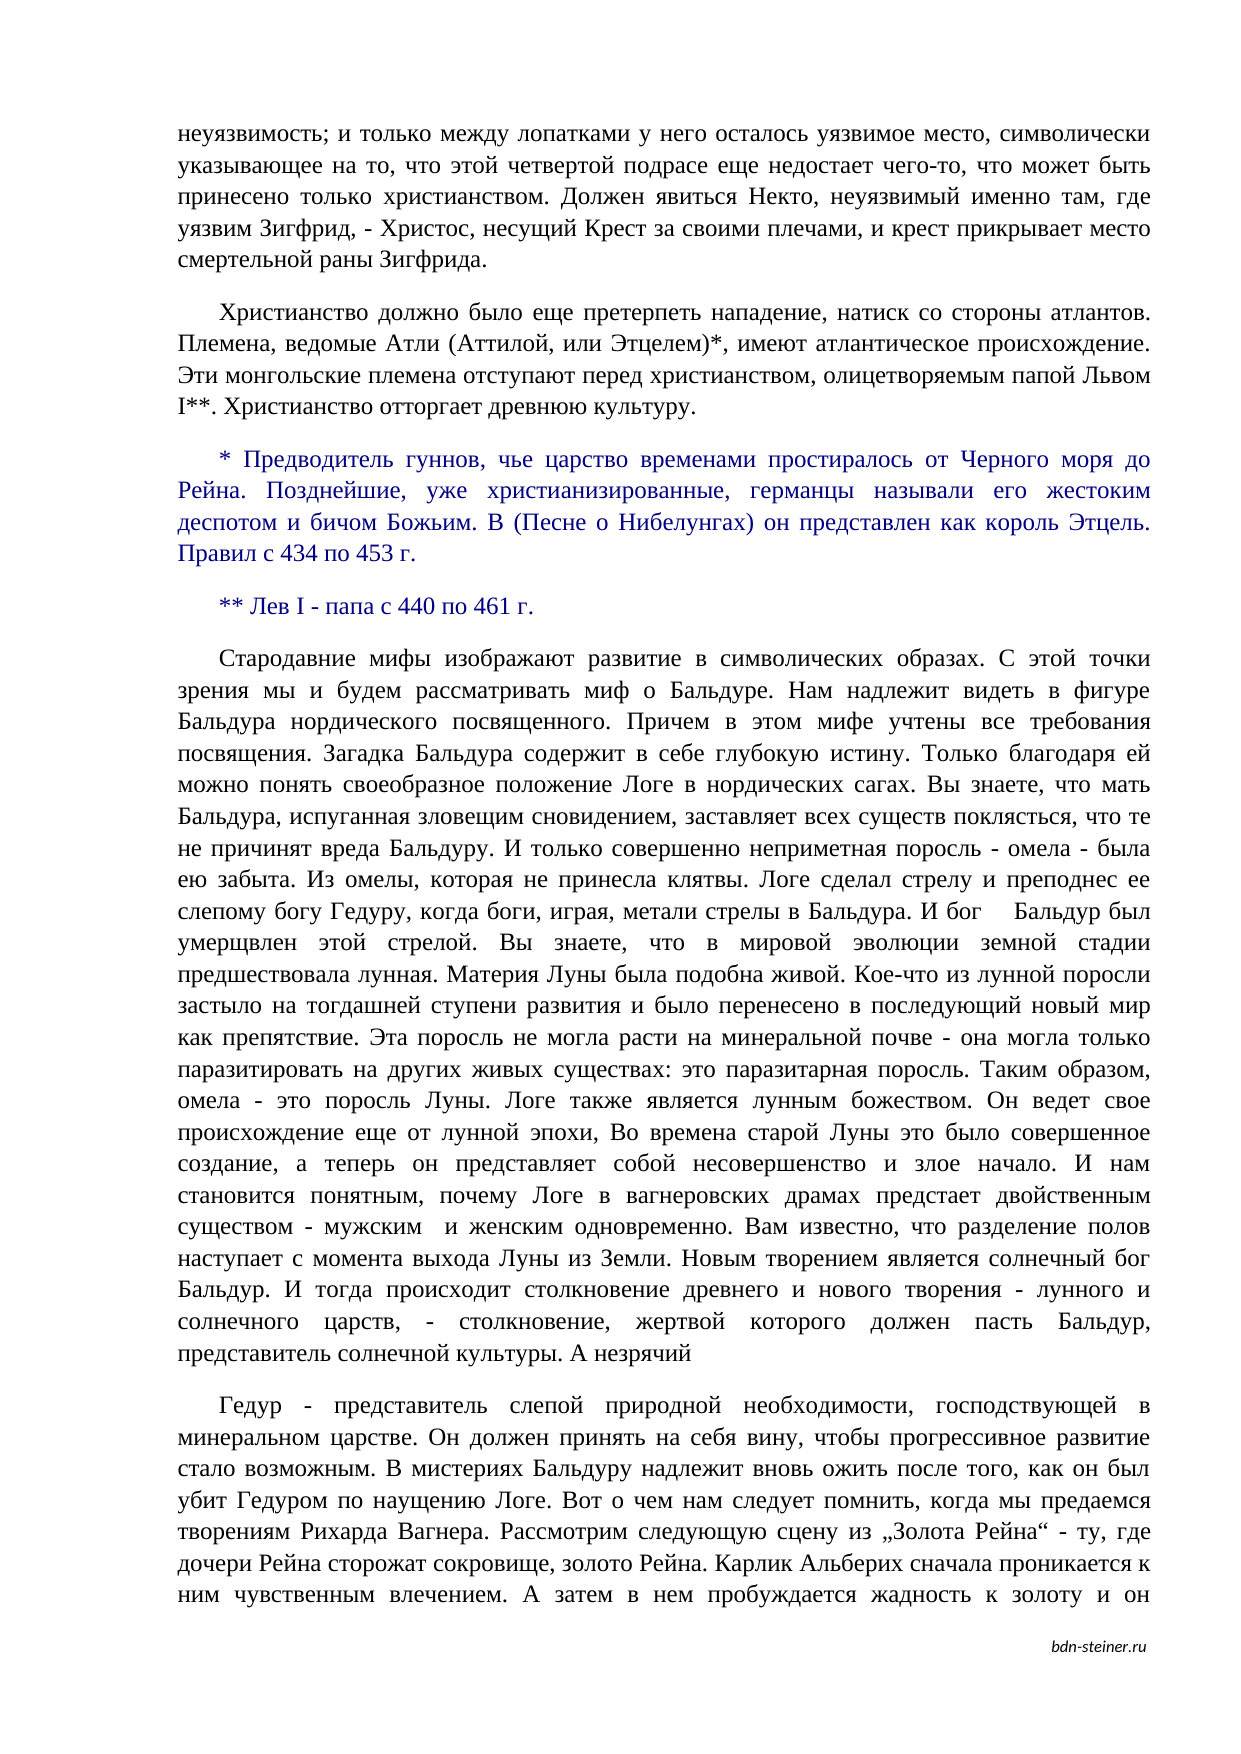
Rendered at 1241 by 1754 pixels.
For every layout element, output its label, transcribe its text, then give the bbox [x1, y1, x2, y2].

text * Предводитель гуннов, чье царство временами простиралось от Черного моря до Рейна. Позднейшие, уже христианизированные, германцы называли его жестоким деспотом и бичом Божьим. В (Песне о Нибелунгах) он представлен как король Этцель. Правил с 434 по 453 г. [177, 444, 1152, 567]
text Гедур - представитель слепой природной необходимости, господствующей в минеральном царстве. Он должен принять на себя вину, чтобы прогрессивное развитие стало возможным. В мистериях Бальдуру надлежит вновь ожить после того, как он был убит Гедуром по наущению Логе. Вот о чем нам следует помнить, когда мы предаемся творениям Рихарда Вагнера. Рассмотрим следующую сцену из „Золота Рейна“ - ту, где дочери Рейна сторожат сокровище, золото Рейна. Карлик Альберих сначала проникается к ним чувственным влечением. А затем в нем пробуждается жадность к золоту и он [177, 1390, 1152, 1608]
text Христианство должно было еще претерпеть нападение, натиск со стороны атлантов. Племена, ведомые Атли (Аттилой, или Этцелем)*, имеют атлантическое происхождение. Эти монгольские племена отступают перед христианством, олицетворяемым папой Львом I**. Христианство отторгает древнюю культуру. [177, 297, 1152, 420]
text неуязвимость; и только между лопатками у него осталось уязвимое место, символически указывающее на то, что этой четвертой подрасе еще недостает чего-то, что может быть принесено только христианством. Должен явиться Некто, неуязвимый именно там, где уязвим Зигфрид, - Христос, несущий Крест за своими плечами, и крест прикрывает место смертельной раны Зигфрида. [177, 118, 1152, 273]
text Стародавние мифы изображают развитие в символических образах. С этой точки зрения мы и будем рассматривать миф о Бальдуре. Нам надлежит видеть в фигуре Бальдура нордического посвященного. Причем в этом мифе учтены все требования посвящения. Загадка Бальдура содержит в себе глубокую истину. Только благодаря ей можно понять своеобразное положение Логе в нордических сагах. Вы знаете, что мать Бальдура, испуганная зловещим сновидением, заставляет всех существ поклясться, что те не причинят вреда Бальдуру. И только совершенно неприметная поросль - омела - была ею забыта. Из омелы, которая не принесла клятвы. Логе сделал стрелу и преподнес ее слепому богу Гедуру, когда боги, играя, метали стрелы в Бальдура. И бог Бальдур был умерщвлен этой стрелой. Вы знаете, что в мировой эволюции земной стадии предшествовала лунная. Материя Луны была подобна живой. Кое-что из лунной поросли застыло на тогдашней ступени развития и было перенесено в последующий новый мир как препятствие. Эта поросль не могла расти на минеральной почве - она могла только паразитировать на других живых существах: это паразитарная поросль. Таким образом, омела - это поросль Луны. Логе также является лунным божеством. Он ведет свое происхождение еще от лунной эпохи, Во времена старой Луны это было совершенное создание, а теперь он представляет собой несовершенство и злое начало. И нам становится понятным, почему Логе в вагнеровских драмах предстает двойственным существом - мужским и женским одновременно. Вам известно, что разделение полов наступает с момента выхода Луны из Земли. Новым творением является солнечный бог Бальдур. И тогда происходит столкновение древнего и нового творения - лунного и солнечного царств, - столкновение, жертвой которого должен пасть Бальдур, представитель солнечной культуры. А незрячий [177, 643, 1152, 1366]
text ** Лев I - папа с 440 по 461 г. [177, 591, 1152, 620]
